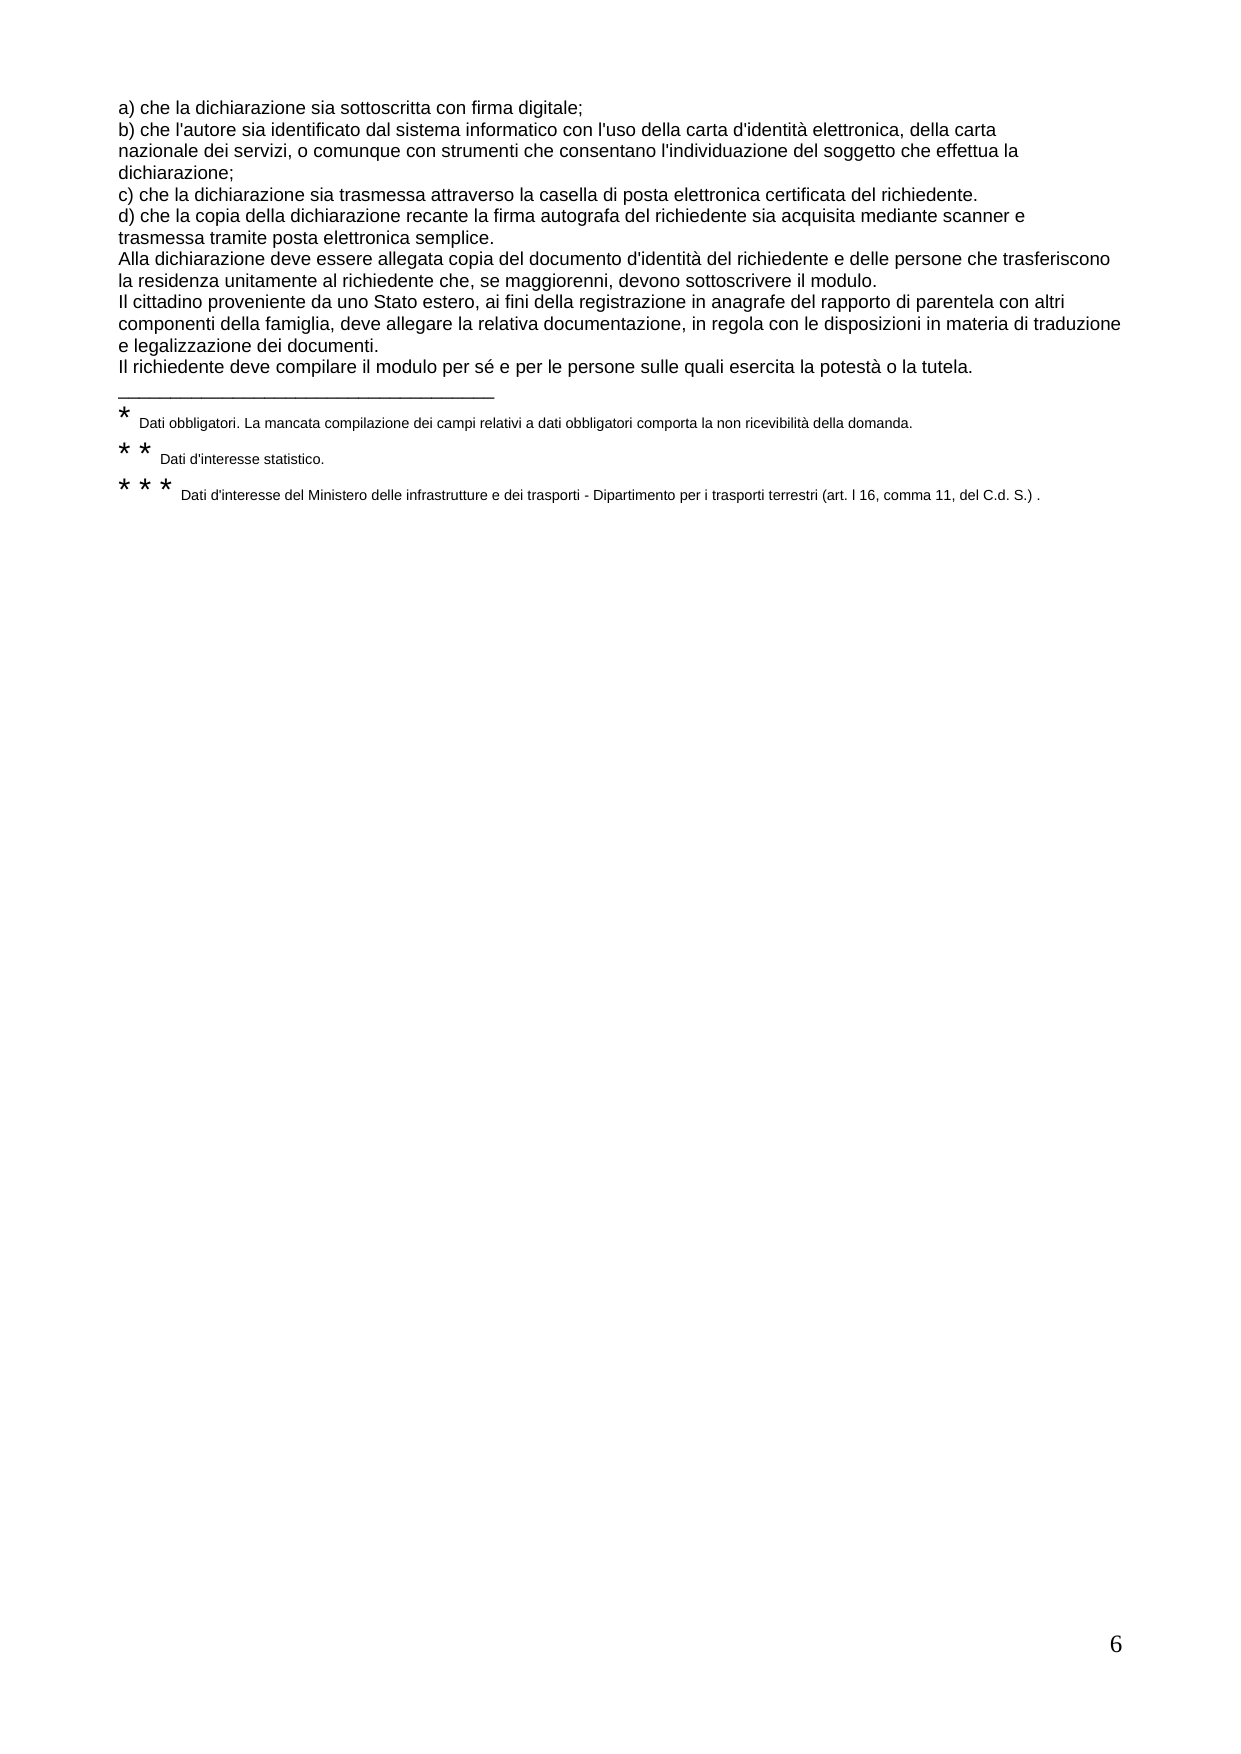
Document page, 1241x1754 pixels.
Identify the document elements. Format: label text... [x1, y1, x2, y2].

text componenti della famiglia, deve allegare la relativa documentazione, in regola con le disposizioni in materia di traduzione [118, 313, 1122, 334]
text * Dati obbligatori. La mancata compilazione dei campi relativi a dati obbligatori comporta la non ricevibilità della domanda. [118, 399, 1122, 435]
text * * Dati d'interesse statistico. [118, 435, 1122, 471]
text c) che la dichiarazione sia trasmessa attraverso la casella di posta elettronica certificata del richiedente. [118, 183, 1122, 205]
text Il richiedente deve compilare il modulo per sé e per le persone sulle quali esercita la potestà o la tutela. [118, 356, 1122, 377]
text dichiarazione; [118, 162, 1122, 183]
text ____________________________________ [118, 377, 1122, 399]
text b) che l'autore sia identificato dal sistema informatico con l'uso della carta d'identità elettronica, della carta [118, 119, 1122, 140]
text Il cittadino proveniente da uno Stato estero, ai fini della registrazione in anagrafe del rapporto di parentela con altri [118, 291, 1122, 313]
text * * * Dati d'interesse del Ministero delle infrastrutture e dei trasporti - Dipartimento per i trasporti terrestri (art. l 16, comma 11, del C.d. S.) . [118, 471, 1122, 507]
text la residenza unitamente al richiedente che, se maggiorenni, devono sottoscrivere il modulo. [118, 270, 1122, 291]
text a) che la dichiarazione sia sottoscritta con firma digitale; [118, 97, 1122, 119]
text d) che la copia della dichiarazione recante la firma autografa del richiedente sia acquisita mediante scanner e [118, 205, 1122, 227]
text Alla dichiarazione deve essere allegata copia del documento d'identità del richiedente e delle persone che trasferiscono [118, 248, 1122, 270]
text trasmessa tramite posta elettronica semplice. [118, 227, 1122, 248]
text nazionale dei servizi, o comunque con strumenti che consentano l'individuazione del soggetto che effettua la [118, 140, 1122, 162]
text e legalizzazione dei documenti. [118, 334, 1122, 356]
